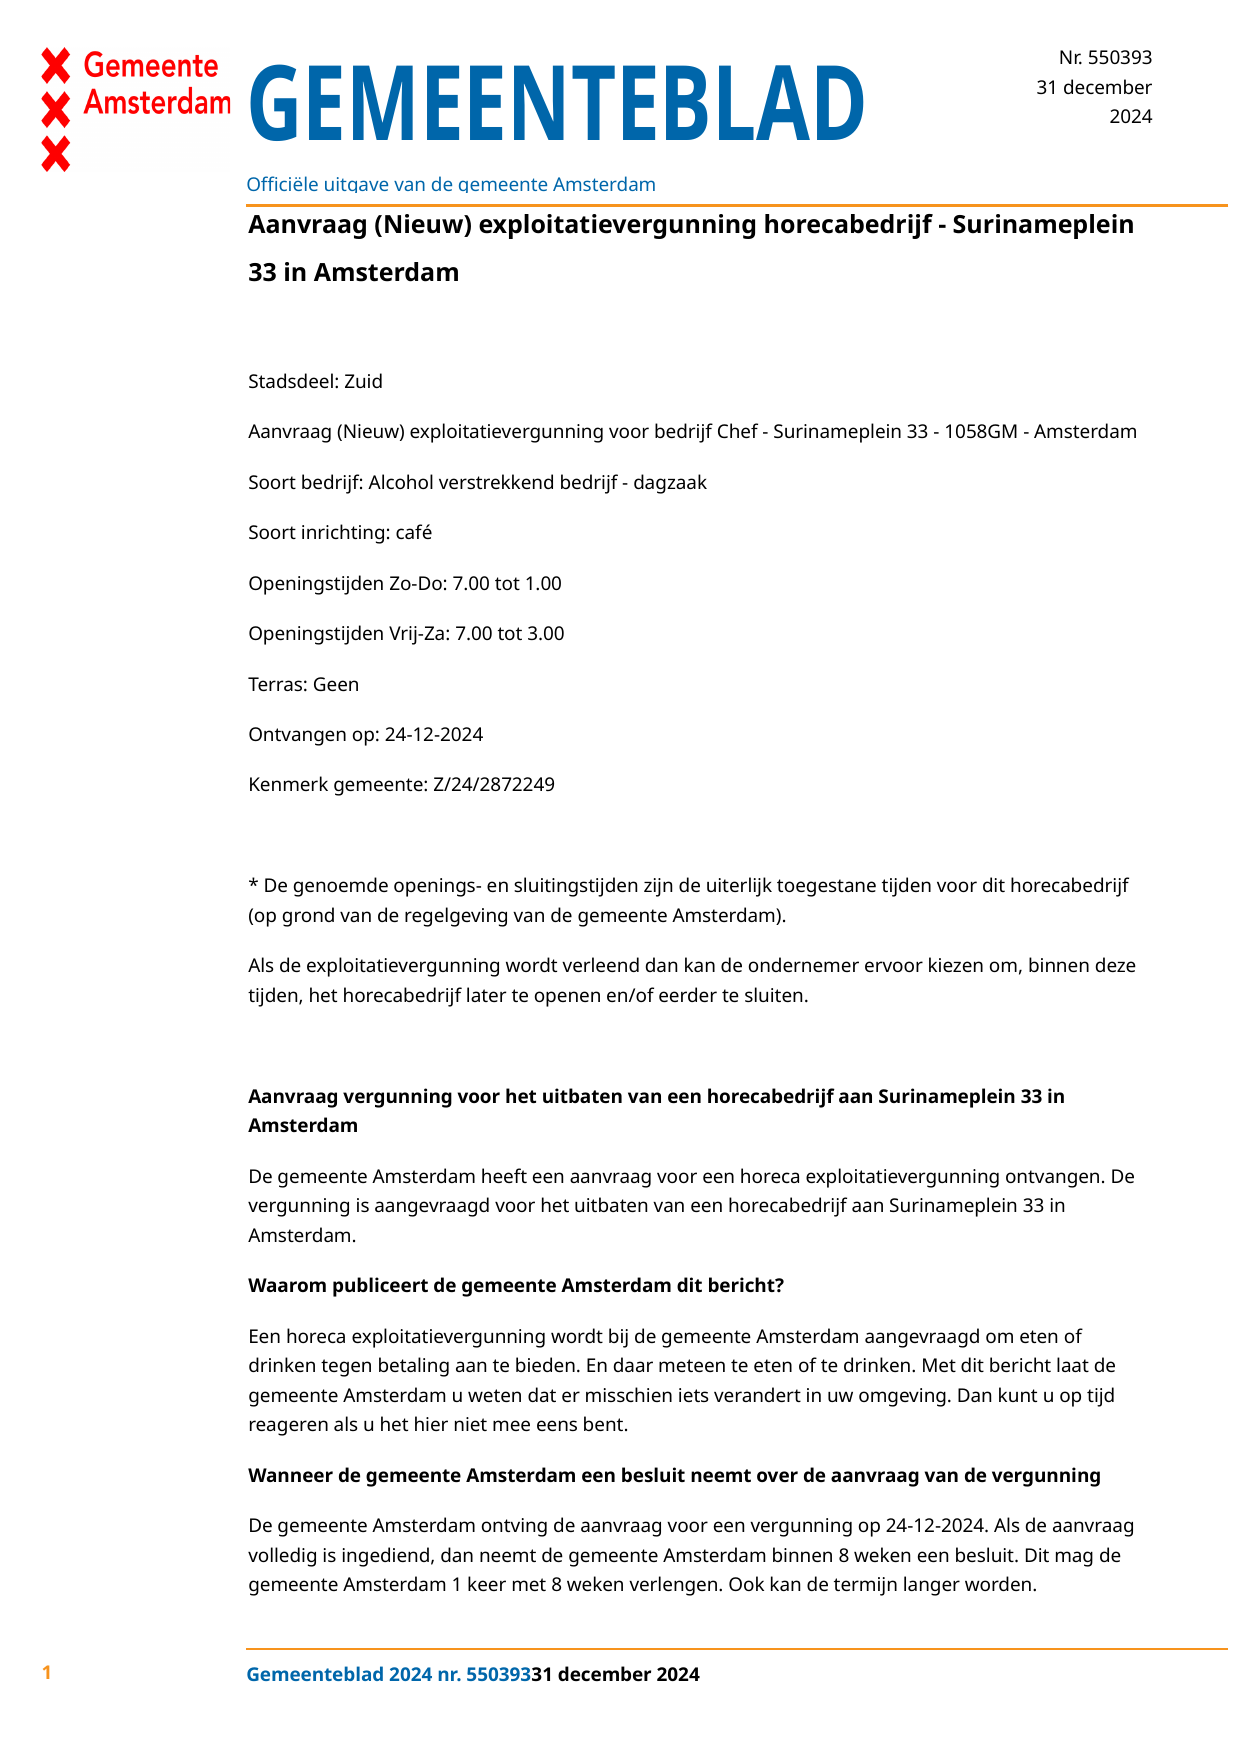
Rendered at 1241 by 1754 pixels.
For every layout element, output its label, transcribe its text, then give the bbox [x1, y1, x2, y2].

text Ontvangen op: 24-12-2024 [248, 721, 1152, 747]
text Stadsdeel: Zuid [248, 368, 1152, 394]
text Kenmerk gemeente: Z/24/2872249 [248, 772, 1152, 797]
text De gemeente Amsterdam ontving de aanvraag voor een vergunning op 24-12-2024. Als de aanvraag volledig is ingediend, dan neemt de gemeente Amsterdam binnen 8 weken een besluit. Dit mag de gemeente Amsterdam 1 keer met 8 weken verlengen. Ook kan de termijn langer worden. [248, 1512, 1152, 1597]
text Als de exploitatievergunning wordt verleend dan kan de ondernemer ervoor kiezen om, binnen deze tijden, het horecabedrijf later te openen en/of eerder te sluiten. [248, 952, 1152, 1008]
text Wanneer de gemeente Amsterdam een besluit neemt over de aanvraag van de vergunning [248, 1462, 1152, 1488]
text Waarom publiceert de gemeente Amsterdam dit bericht? [248, 1272, 1152, 1298]
text * De genoemde openings- en sluitingstijden zijn de uiterlijk toegestane tijden voor dit horecabedrijf (op grond van de regelgeving van de gemeente Amsterdam). [248, 872, 1152, 928]
text Aanvraag (Nieuw) exploitatievergunning voor bedrijf Chef - Surinameplein 33 - 1058GM - Amsterdam [248, 419, 1152, 444]
text Een horeca exploitatievergunning wordt bij de gemeente Amsterdam aangevraagd om eten of drinken tegen betaling aan te bieden. En daar meteen te eten of te drinken. Met dit bericht laat de gemeente Amsterdam u weten dat er misschien iets verandert in uw omgeving. Dan kunt u op tijd reageren als u het hier niet mee eens bent. [248, 1323, 1152, 1437]
text Soort inrichting: café [248, 519, 1152, 545]
text Terras: Geen [248, 671, 1152, 697]
text Openingstijden Vrij-Za: 7.00 tot 3.00 [248, 620, 1152, 646]
text Aanvraag vergunning voor het uitbaten van een horecabedrijf aan Surinameplein 33 in Amsterdam [248, 1083, 1152, 1138]
text Soort bedrijf: Alcohol verstrekkend bedrijf - dagzaak [248, 469, 1152, 495]
text De gemeente Amsterdam heeft een aanvraag voor een horeca exploitatievergunning ontvangen. De vergunning is aangevraagd voor het uitbaten van een horecabedrijf aan Surinameplein 33 in Amsterdam. [248, 1163, 1152, 1248]
picture [41, 47, 231, 172]
text Aanvraag (Nieuw) exploitatievergunning horecabedrijf - Surinameplein 33 in Amsterdam [248, 207, 1152, 288]
text Openingstijden Zo-Do: 7.00 tot 1.00 [248, 570, 1152, 596]
